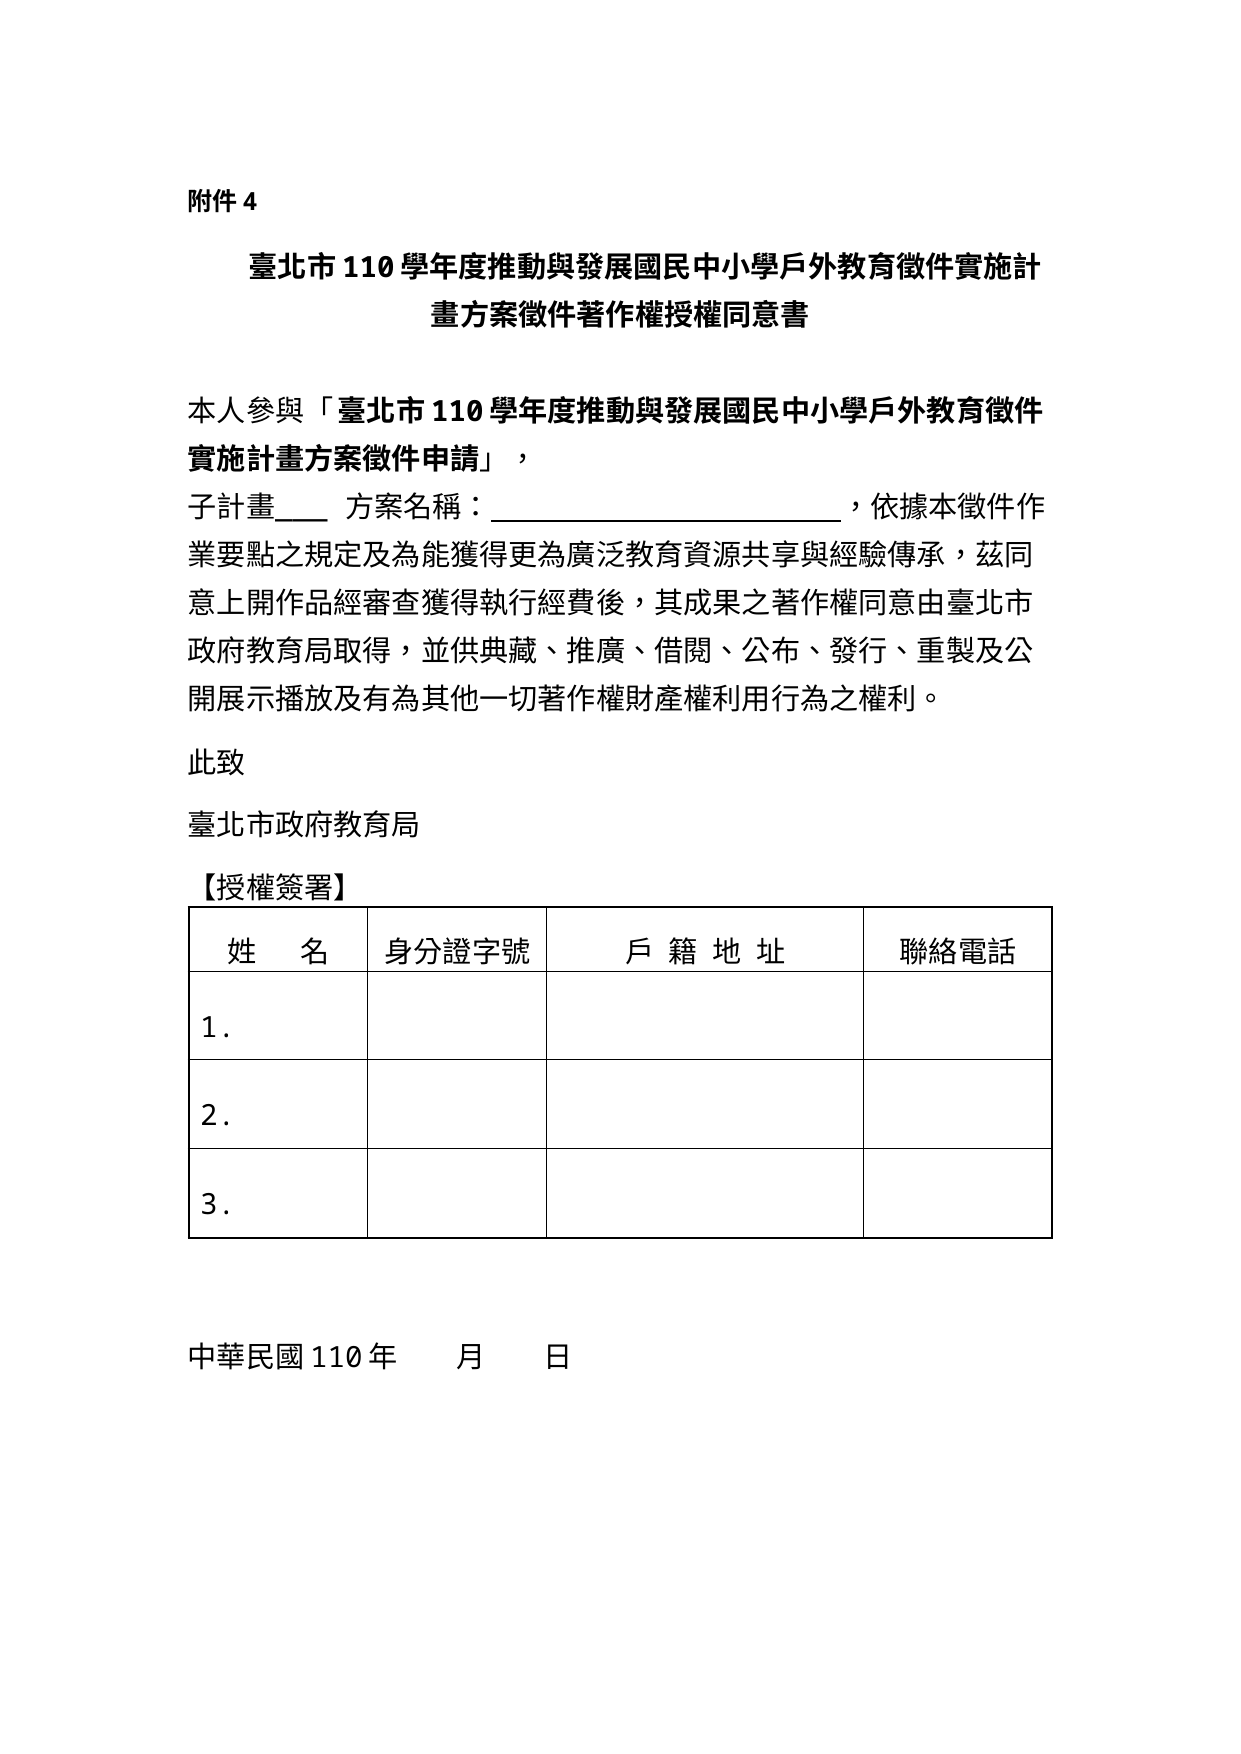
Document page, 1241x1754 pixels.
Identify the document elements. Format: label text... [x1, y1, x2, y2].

table_header 戶 籍 地 址 [547, 908, 863, 971]
table_header 聯絡電話 [864, 908, 1051, 971]
text 【授權簽署】 [187, 844, 1053, 906]
table_cell [864, 1149, 1051, 1237]
text 臺北市政府教育局 [187, 781, 1053, 844]
table_cell [368, 1060, 546, 1148]
table_cell 3. [190, 1149, 367, 1237]
text 此致 [187, 719, 1053, 781]
text 本人參與「 臺北市110學年度推動與發展國民中小學戶外教育徵件實施計畫方案徵件申請」， [187, 383, 1053, 479]
table_cell [864, 972, 1051, 1059]
table_cell [864, 1060, 1051, 1148]
table_header 身分證字號 [368, 908, 546, 971]
table_header 姓 名 [190, 908, 367, 971]
table_cell [547, 1060, 863, 1148]
text 附件4 [187, 158, 1053, 221]
table_cell 2. [190, 1060, 367, 1148]
text 子計畫___ 方案名稱： ，依據本徵件作業要點之規定及為能獲得更為廣泛教育資源共享與經驗傳承，茲同意上開作品經審查獲得執行經費後，其成果之著作權同意由臺北市政府教育局取得，並供典藏、推廣、借閱、公布、發行、重製及公開展示播放及有為其他一切著作權財產權利用行為之權利。 [187, 479, 1053, 719]
table_cell [368, 1149, 546, 1237]
table_cell [547, 1149, 863, 1237]
table_cell [368, 972, 546, 1059]
table_cell 1. [190, 972, 367, 1059]
text 臺北市110學年度推動與發展國民中小學戶外教育徵件實施計畫方案徵件著作權授權同意書 [187, 239, 1053, 335]
text 中華民國110年 月 日 [187, 1313, 1053, 1376]
table_cell [547, 972, 863, 1059]
